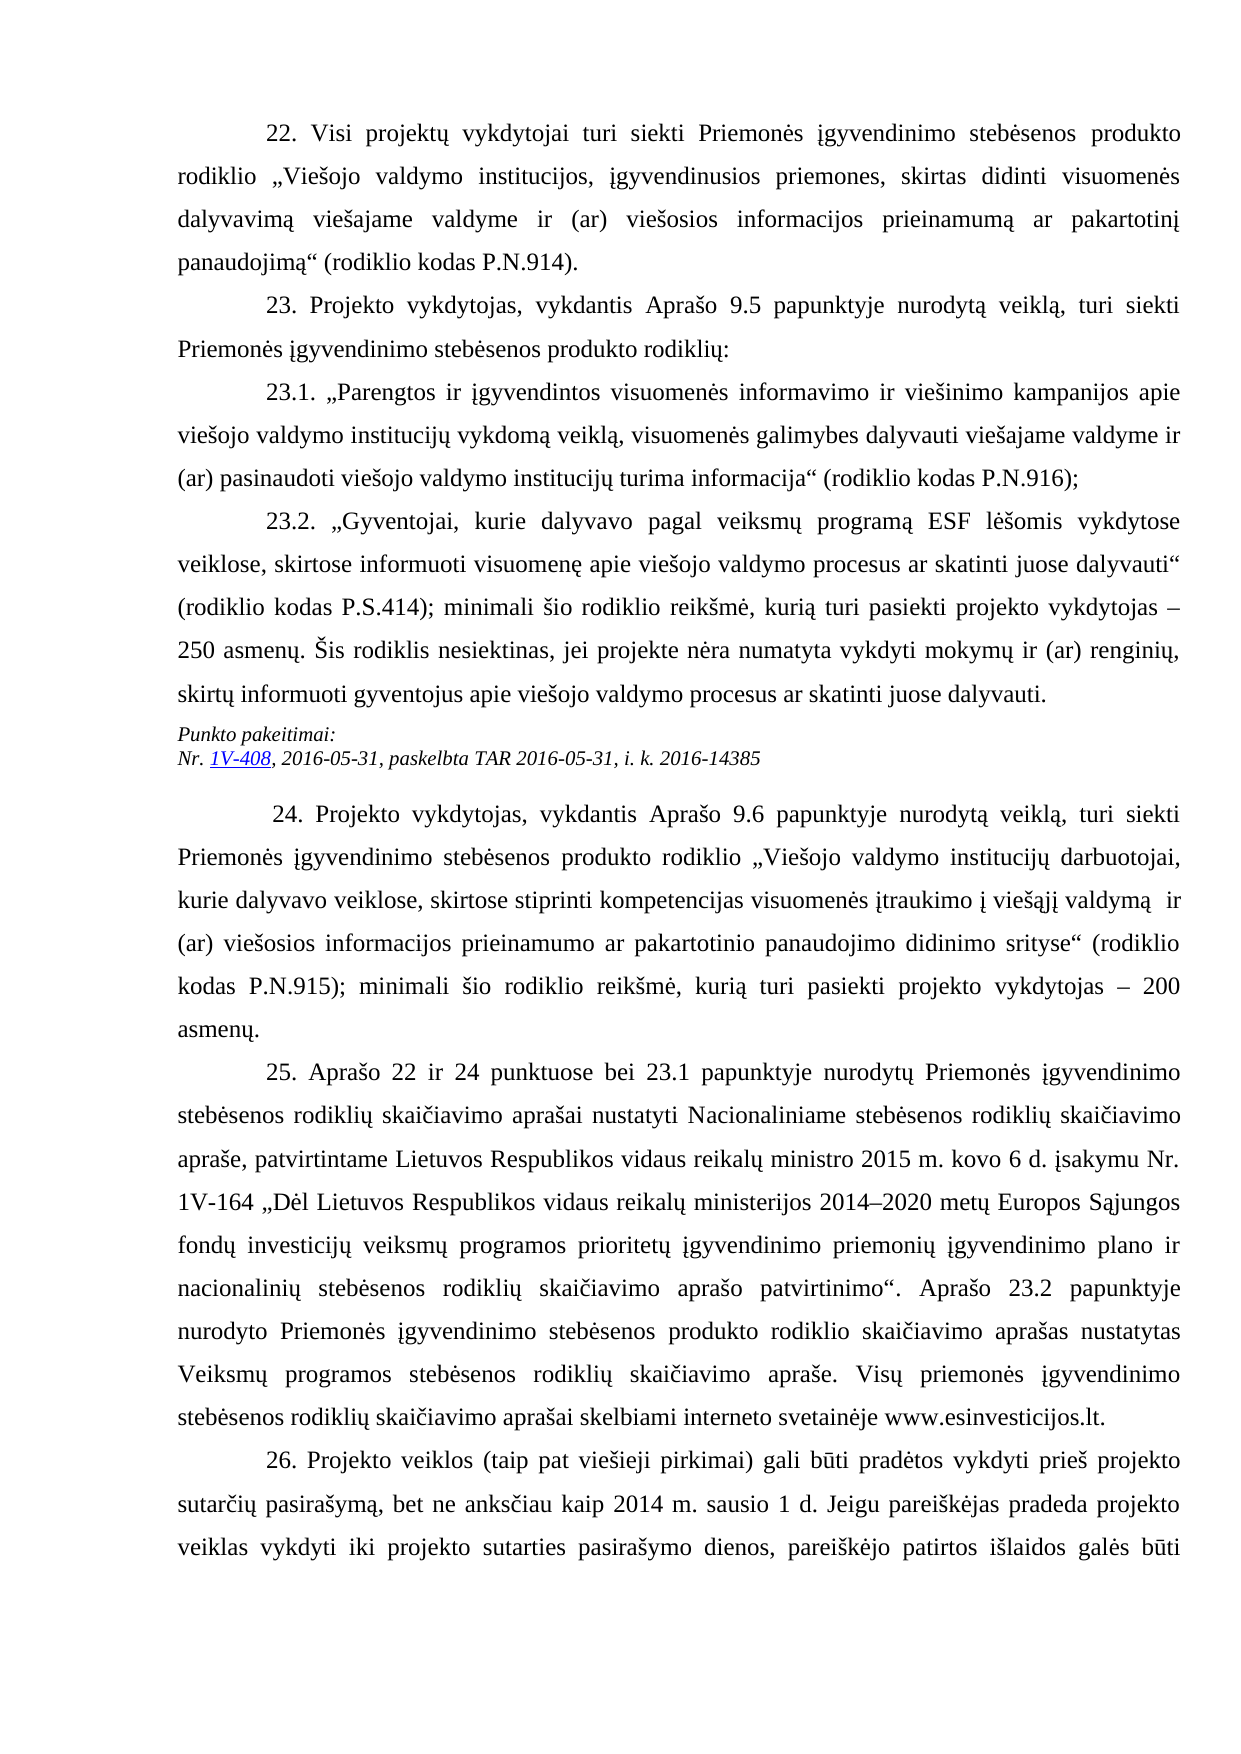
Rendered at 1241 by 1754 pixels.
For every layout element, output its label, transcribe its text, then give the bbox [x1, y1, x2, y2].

text 26. Projekto veiklos (taip pat viešieji pirkimai) gali būti pradėtos vykdyti prieš projekto sutarčių pasirašymą, bet ne anksčiau kaip 2014 m. sausio 1 d. Jeigu pareiškėjas pradeda projekto veiklas vykdyti iki projekto sutarties pasirašymo dienos, pareiškėjo patirtos išlaidos galės būti [177, 1446, 1181, 1561]
text 22. Visi projektų vykdytojai turi siekti Priemonės įgyvendinimo stebėsenos produkto rodiklio „Viešojo valdymo institucijos, įgyvendinusios priemones, skirtas didinti visuomenės dalyvavimą viešajame valdyme ir (ar) viešosios informacijos prieinamumą ar pakartotinį panaudojimą“ (rodiklio kodas P.N.914). [177, 118, 1181, 276]
text 23. Projekto vykdytojas, vykdantis Aprašo 9.5 papunktyje nurodytą veiklą, turi siekti Priemonės įgyvendinimo stebėsenos produkto rodiklių: [177, 291, 1181, 362]
text 23.2. „Gyventojai, kurie dalyvavo pagal veiksmų programą ESF lėšomis vykdytose veiklose, skirtose informuoti visuomenę apie viešojo valdymo procesus ar skatinti juose dalyvauti“ (rodiklio kodas P.S.414); minimali šio rodiklio reikšmė, kurią turi pasiekti projekto vykdytojas – 250 asmenų. Šis rodiklis nesiektinas, jei projekte nėra numatyta vykdyti mokymų ir (ar) renginių, skirtų informuoti gyventojus apie viešojo valdymo procesus ar skatinti juose dalyvauti. [177, 506, 1181, 707]
text 25. Aprašo 22 ir 24 punktuose bei 23.1 papunktyje nurodytų Priemonės įgyvendinimo stebėsenos rodiklių skaičiavimo aprašai nustatyti Nacionaliniame stebėsenos rodiklių skaičiavimo apraše, patvirtintame Lietuvos Respublikos vidaus reikalų ministro 2015 m. kovo 6 d. įsakymu Nr. 1V-164 „Dėl Lietuvos Respublikos vidaus reikalų ministerijos 2014–2020 metų Europos Sąjungos fondų investicijų veiksmų programos prioritetų įgyvendinimo priemonių įgyvendinimo plano ir nacionalinių stebėsenos rodiklių skaičiavimo aprašo patvirtinimo“. Aprašo 23.2 papunktyje nurodyto Priemonės įgyvendinimo stebėsenos produkto rodiklio skaičiavimo aprašas nustatytas Veiksmų programos stebėsenos rodiklių skaičiavimo apraše. Visų priemonės įgyvendinimo stebėsenos rodiklių skaičiavimo aprašai skelbiami interneto svetainėje www.esinvesticijos.lt. [177, 1057, 1181, 1431]
text 24. Projekto vykdytojas, vykdantis Aprašo 9.6 papunktyje nurodytą veiklą, turi siekti Priemonės įgyvendinimo stebėsenos produkto rodiklio „Viešojo valdymo institucijų darbuotojai, kurie dalyvavo veiklose, skirtose stiprinti kompetencijas visuomenės įtraukimo į viešąjį valdymą ir (ar) viešosios informacijos prieinamumo ar pakartotinio panaudojimo didinimo srityse“ (rodiklio kodas P.N.915); minimali šio rodiklio reikšmė, kurią turi pasiekti projekto vykdytojas – 200 asmenų. [177, 799, 1181, 1043]
text Punkto pakeitimai: [177, 722, 1181, 746]
text 23.1. „Parengtos ir įgyvendintos visuomenės informavimo ir viešinimo kampanijos apie viešojo valdymo institucijų vykdomą veiklą, visuomenės galimybes dalyvauti viešajame valdyme ir (ar) pasinaudoti viešojo valdymo institucijų turima informacija“ (rodiklio kodas P.N.916); [177, 377, 1181, 492]
text Nr. 1V-408, 2016-05-31, paskelbta TAR 2016-05-31, i. k. 2016-14385 [177, 746, 1181, 770]
